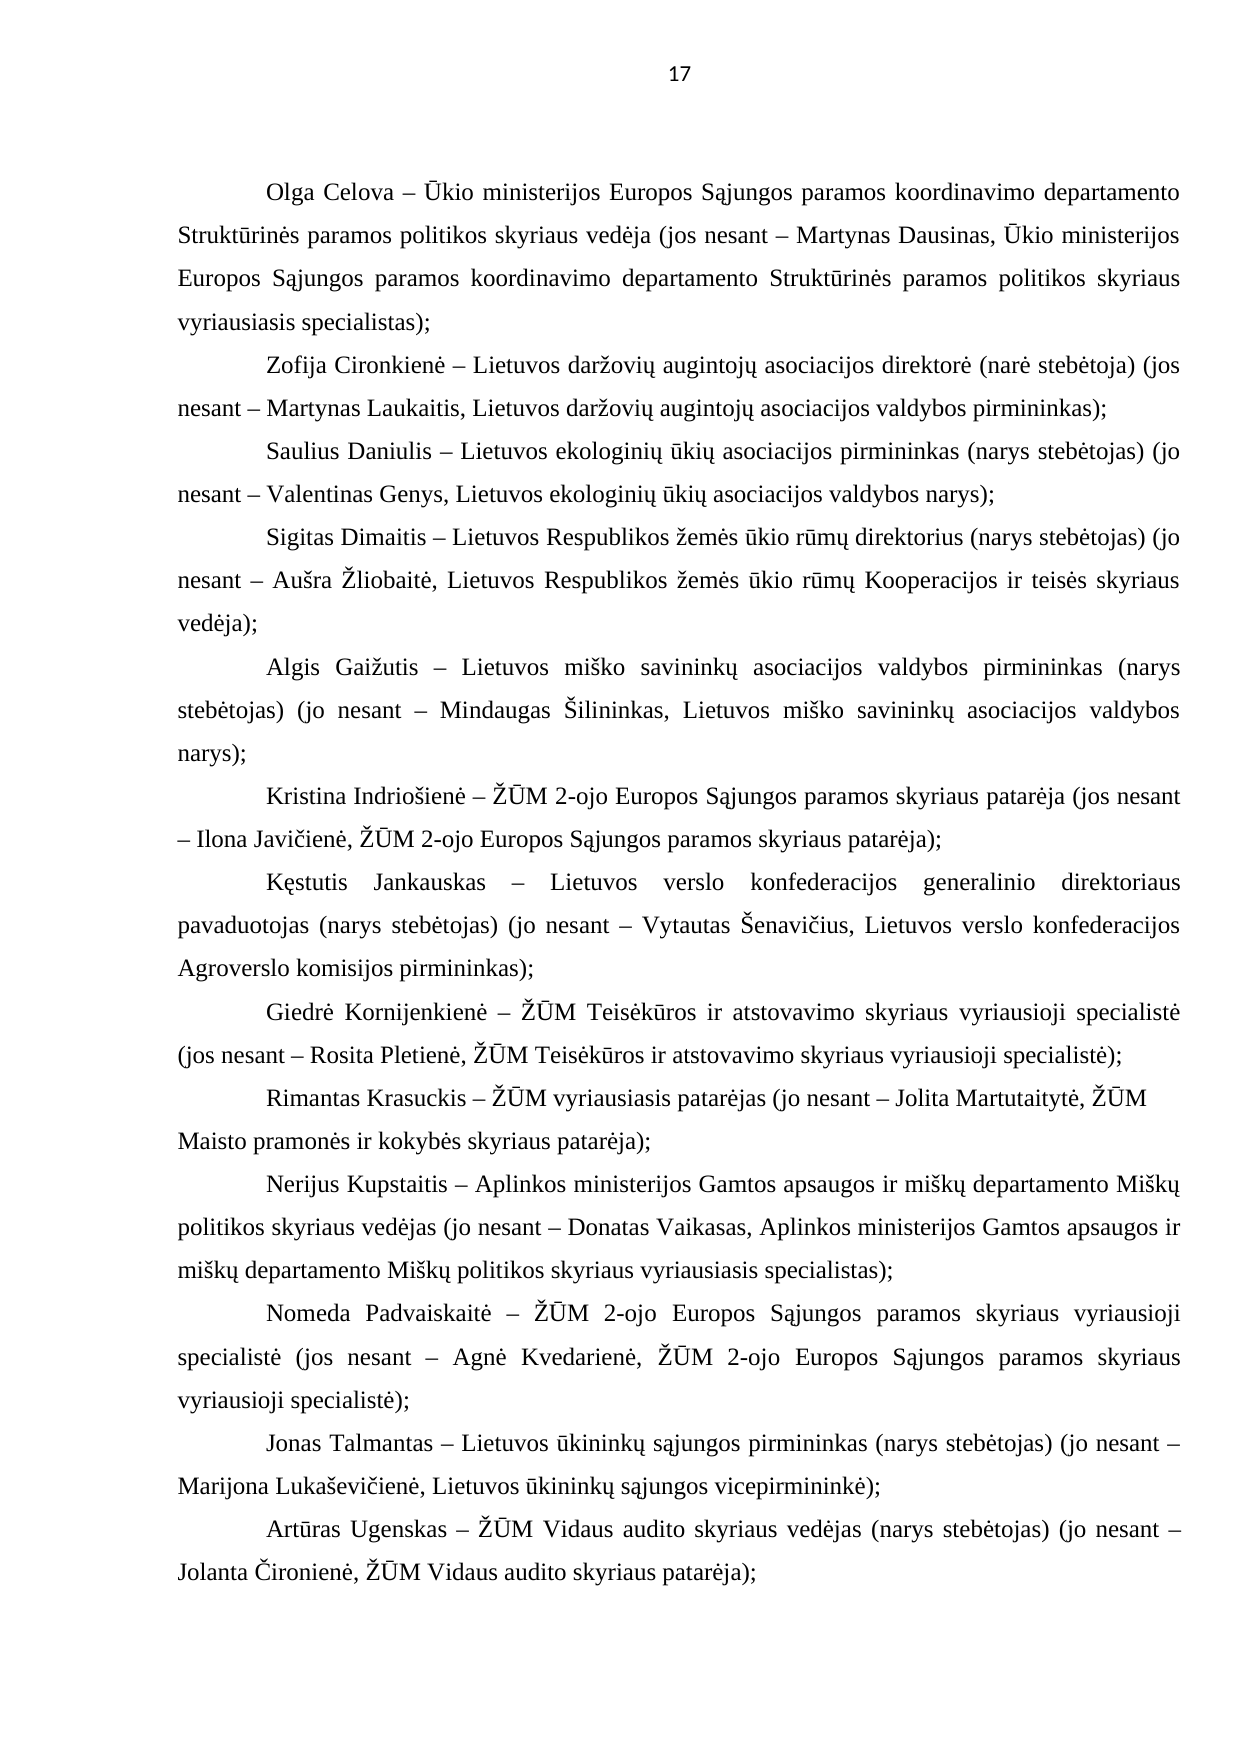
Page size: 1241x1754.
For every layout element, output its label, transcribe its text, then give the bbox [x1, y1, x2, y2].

text Jonas Talmantas – Lietuvos ūkininkų sąjungos pirmininkas (narys stebėtojas) (jo nesant – Marijona Lukaševičienė, Lietuvos ūkininkų sąjungos vicepirmininkė); [177, 1428, 1181, 1500]
text Zofija Cironkienė – Lietuvos daržovių augintojų asociacijos direktorė (narė stebėtoja) (jos nesant – Martynas Laukaitis, Lietuvos daržovių augintojų asociacijos valdybos pirmininkas); [177, 350, 1181, 422]
text Giedrė Kornijenkienė – ŽŪM Teisėkūros ir atstovavimo skyriaus vyriausioji specialistė (jos nesant – Rosita Pletienė, ŽŪM Teisėkūros ir atstovavimo skyriaus vyriausioji specialistė); [177, 997, 1181, 1068]
text Rimantas Krasuckis – ŽŪM vyriausiasis patarėjas (jo nesant – Jolita Martutaitytė, ŽŪM Maisto pramonės ir kokybės skyriaus patarėja); [177, 1083, 1181, 1155]
text Artūras Ugenskas – ŽŪM Vidaus audito skyriaus vedėjas (narys stebėtojas) (jo nesant – Jolanta Čironienė, ŽŪM Vidaus audito skyriaus patarėja); [177, 1514, 1181, 1586]
text Kęstutis Jankauskas – Lietuvos verslo konfederacijos generalinio direktoriaus pavaduotojas (narys stebėtojas) (jo nesant – Vytautas Šenavičius, Lietuvos verslo konfederacijos Agroverslo komisijos pirmininkas); [177, 867, 1181, 982]
text Kristina Indriošienė – ŽŪM 2-ojo Europos Sąjungos paramos skyriaus patarėja (jos nesant – Ilona Javičienė, ŽŪM 2-ojo Europos Sąjungos paramos skyriaus patarėja); [177, 781, 1181, 853]
text Saulius Daniulis – Lietuvos ekologinių ūkių asociacijos pirmininkas (narys stebėtojas) (jo nesant – Valentinas Genys, Lietuvos ekologinių ūkių asociacijos valdybos narys); [177, 436, 1181, 508]
text Olga Celova – Ūkio ministerijos Europos Sąjungos paramos koordinavimo departamento Struktūrinės paramos politikos skyriaus vedėja (jos nesant – Martynas Dausinas, Ūkio ministerijos Europos Sąjungos paramos koordinavimo departamento Struktūrinės paramos politikos skyriaus vyriausiasis specialistas); [177, 177, 1181, 335]
text Nerijus Kupstaitis – Aplinkos ministerijos Gamtos apsaugos ir miškų departamento Miškų politikos skyriaus vedėjas (jo nesant – Donatas Vaikasas, Aplinkos ministerijos Gamtos apsaugos ir miškų departamento Miškų politikos skyriaus vyriausiasis specialistas); [177, 1169, 1181, 1284]
text Algis Gaižutis – Lietuvos miško savininkų asociacijos valdybos pirmininkas (narys stebėtojas) (jo nesant – Mindaugas Šilininkas, Lietuvos miško savininkų asociacijos valdybos narys); [177, 652, 1181, 767]
text Nomeda Padvaiskaitė – ŽŪM 2-ojo Europos Sąjungos paramos skyriaus vyriausioji specialistė (jos nesant – Agnė Kvedarienė, ŽŪM 2-ojo Europos Sąjungos paramos skyriaus vyriausioji specialistė); [177, 1298, 1181, 1413]
text Sigitas Dimaitis – Lietuvos Respublikos žemės ūkio rūmų direktorius (narys stebėtojas) (jo nesant – Aušra Žliobaitė, Lietuvos Respublikos žemės ūkio rūmų Kooperacijos ir teisės skyriaus vedėja); [177, 522, 1181, 637]
